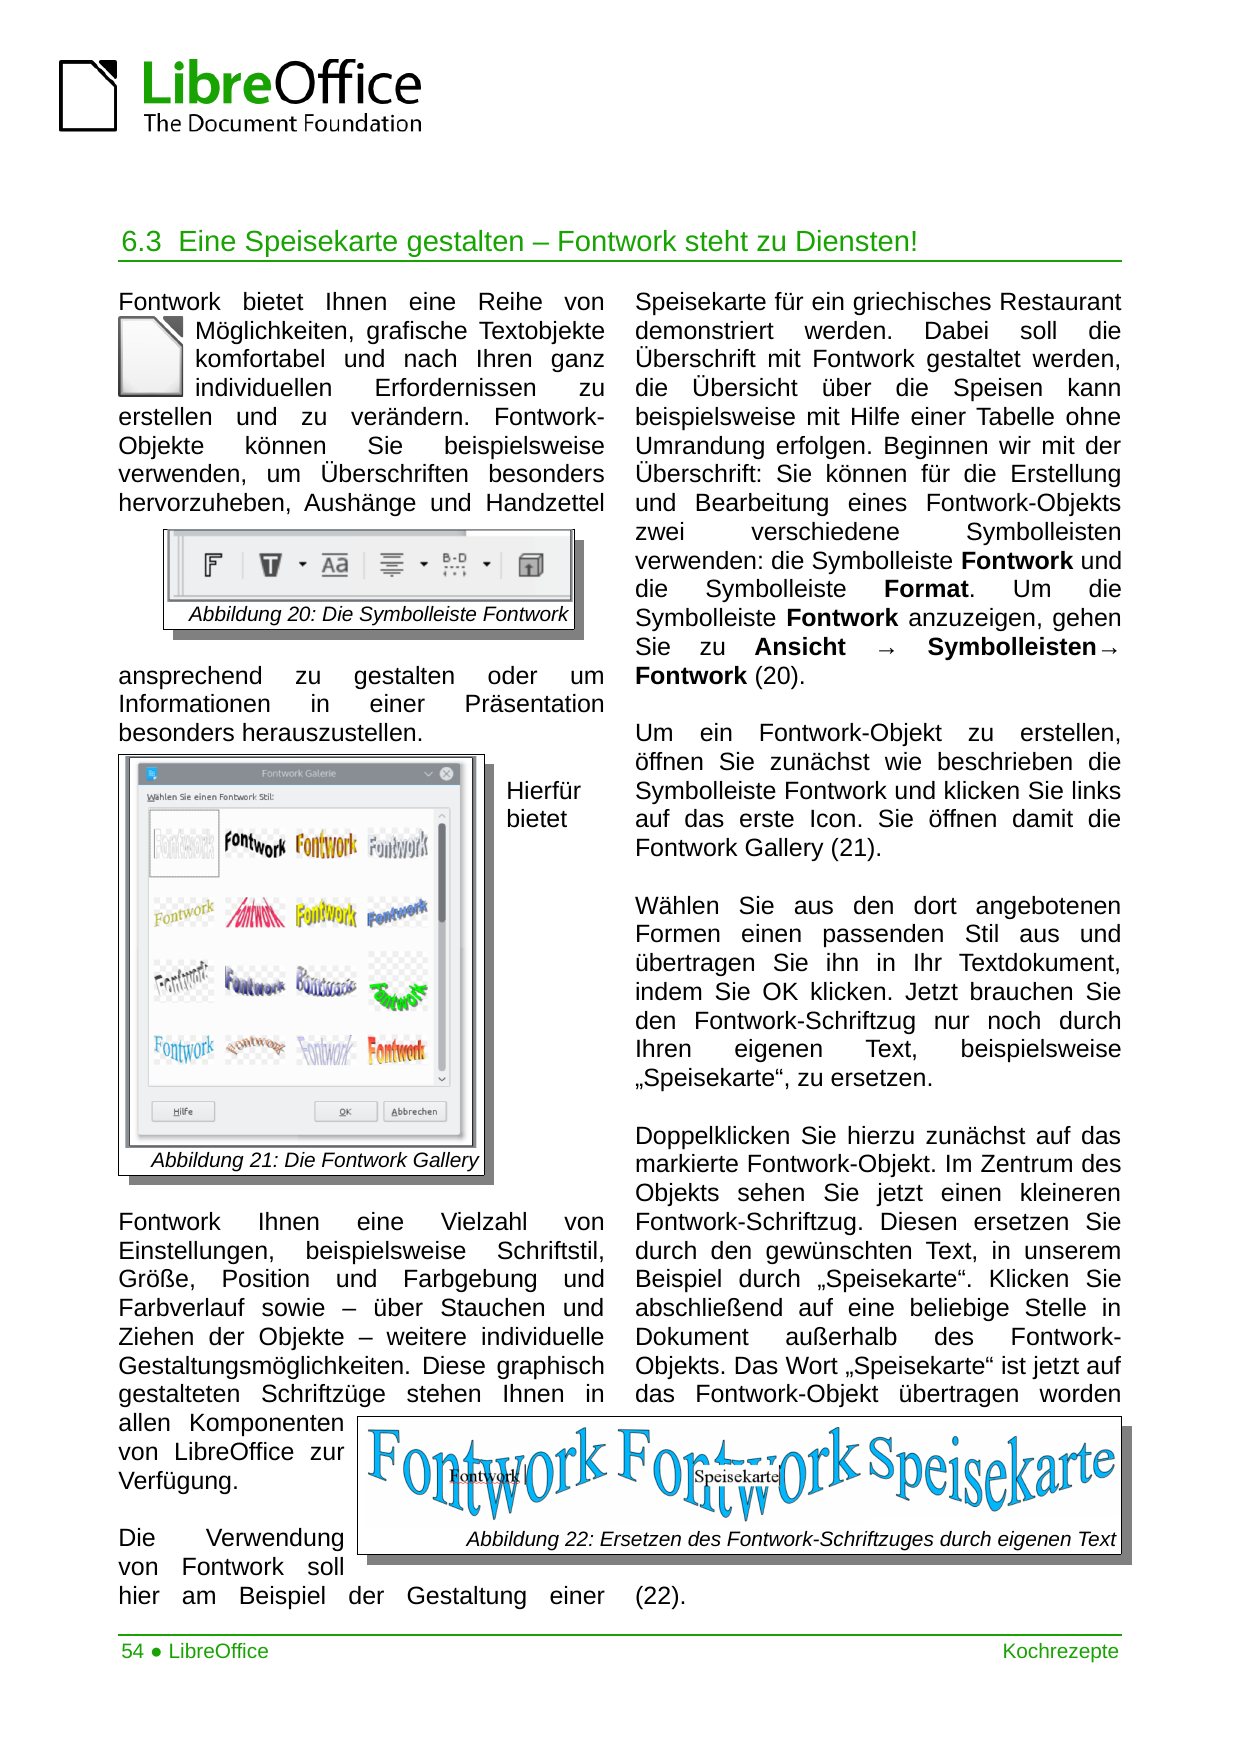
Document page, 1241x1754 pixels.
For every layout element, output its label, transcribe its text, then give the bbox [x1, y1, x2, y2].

text Die Verwendung von Fontwork soll hier am Beispiel der Gestaltung einer Speisekarte für ein griechisches Restaurant demonstriert werden. Dabei soll die Überschrift mit Fontwork gestaltet werden, die Übersicht über die Speisen kann beispielsweise mit Hilfe einer Tabelle ohne Umrandung erfolgen. Beginnen wir mit der Überschrift: Sie können für die Erstellung und Bearbeitung eines Fontwork-Objekts zwei verschiedene Symbolleisten verwenden: die Symbolleiste Fontwork und die Symbolleiste Format. Um die Symbolleiste Fontwork anzuzeigen, gehen Sie zu Ansicht → Symbolleisten→ Fontwork (Abbildung 20). [118, 1519, 605, 1609]
text Abbildung 22: Ersetzen des Fontwork-Schriftzuges durch eigenen Text [360, 1527, 1118, 1551]
subtitle Eine Speisekarte gestalten – Fontwork steht zu Diensten! [118, 193, 1122, 260]
text Doppelklicken Sie hierzu zunächst auf das markierte Fontwork-Objekt. Im Zentrum des Objekts sehen Sie jetzt einen kleineren Fontwork-Schriftzug. Diesen ersetzen Sie durch den gewünschten Text, in unserem Beispiel durch „Speisekarte“. Klicken Sie abschließend auf eine beliebige Stelle in Dokument außerhalb des Fontwork-Objekts. Das Wort „Speisekarte“ ist jetzt auf das Fontwork-Objekt übertragen worden (Abbildung 22). [635, 1565, 1122, 1609]
picture [167, 529, 573, 602]
text Doppelklicken Sie hierzu zunächst auf das markierte Fontwork-Objekt. Im Zentrum des Objekts sehen Sie jetzt einen kleineren Fontwork-Schriftzug. Diesen ersetzen Sie durch den gewünschten Text, in unserem Beispiel durch „Speisekarte“. Klicken Sie abschließend auf eine beliebige Stelle in Dokument außerhalb des Fontwork-Objekts. Das Wort „Speisekarte“ ist jetzt auf das Fontwork-Objekt übertragen worden (Abbildung 22). [635, 1117, 1122, 1416]
text Um ein Fontwork-Objekt zu erstellen, öffnen Sie zunächst wie beschrieben die Symbolleiste Fontwork und klicken Sie links auf das erste Icon. Sie öffnen damit die Fontwork Gallery (Abbildung 21). [635, 714, 1122, 862]
text Wählen Sie aus den dort angebotenen Formen einen passenden Stil aus und übertragen Sie ihn in Ihr Textdokument, indem Sie OK klicken. Jetzt brauchen Sie den Fontwork-Schriftzug nur noch durch Ihren eigenen Text, beispielsweise „Speisekarte“, zu ersetzen. [635, 887, 1122, 1092]
text Die Verwendung von Fontwork soll hier am Beispiel der Gestaltung einer Speisekarte für ein griechisches Restaurant demonstriert werden. Dabei soll die Überschrift mit Fontwork gestaltet werden, die Übersicht über die Speisen kann beispielsweise mit Hilfe einer Tabelle ohne Umrandung erfolgen. Beginnen wir mit der Überschrift: Sie können für die Erstellung und Bearbeitung eines Fontwork-Objekts zwei verschiedene Symbolleisten verwenden: die Symbolleiste Fontwork und die Symbolleiste Format. Um die Symbolleiste Fontwork anzuzeigen, gehen Sie zu Ansicht → Symbolleisten→ Fontwork (Abbildung 20). [635, 287, 1122, 689]
text Hierfür bietet Fontwork Ihnen eine Vielzahl von Einstellungen, beispielsweise Schriftstil, Größe, Position und Farbgebung und Farbverlauf sowie – über Stauchen und Ziehen der Objekte – weitere individuelle Gestaltungsmöglichkeiten. Diese graphisch gestalteten Schriftzüge stehen Ihnen in allen Komponenten von LibreOffice zur Verfügung. [118, 772, 605, 1494]
picture [118, 316, 184, 397]
text Abbildung 20: Die Symbolleiste Fontwork [165, 532, 570, 626]
text Abbildung 21: Die Fontwork Gallery [121, 757, 481, 1172]
picture [125, 756, 477, 1148]
picture [365, 1418, 1119, 1527]
text Fontwork bietet Ihnen eine Reihe von Möglichkeiten, grafische Textobjekte komfortabel und nach Ihren ganz individuellen Erfordernissen zu erstellen und zu verändern. Fontwork-Objekte können Sie beispielsweise verwenden, um Überschriften besonders hervorzuheben, Aushänge und Handzettel ansprechend zu gestalten oder um Informationen in einer Präsentation besonders herauszustellen. [118, 287, 605, 747]
picture [56, 59, 422, 132]
text [358, 1417, 1121, 1554]
